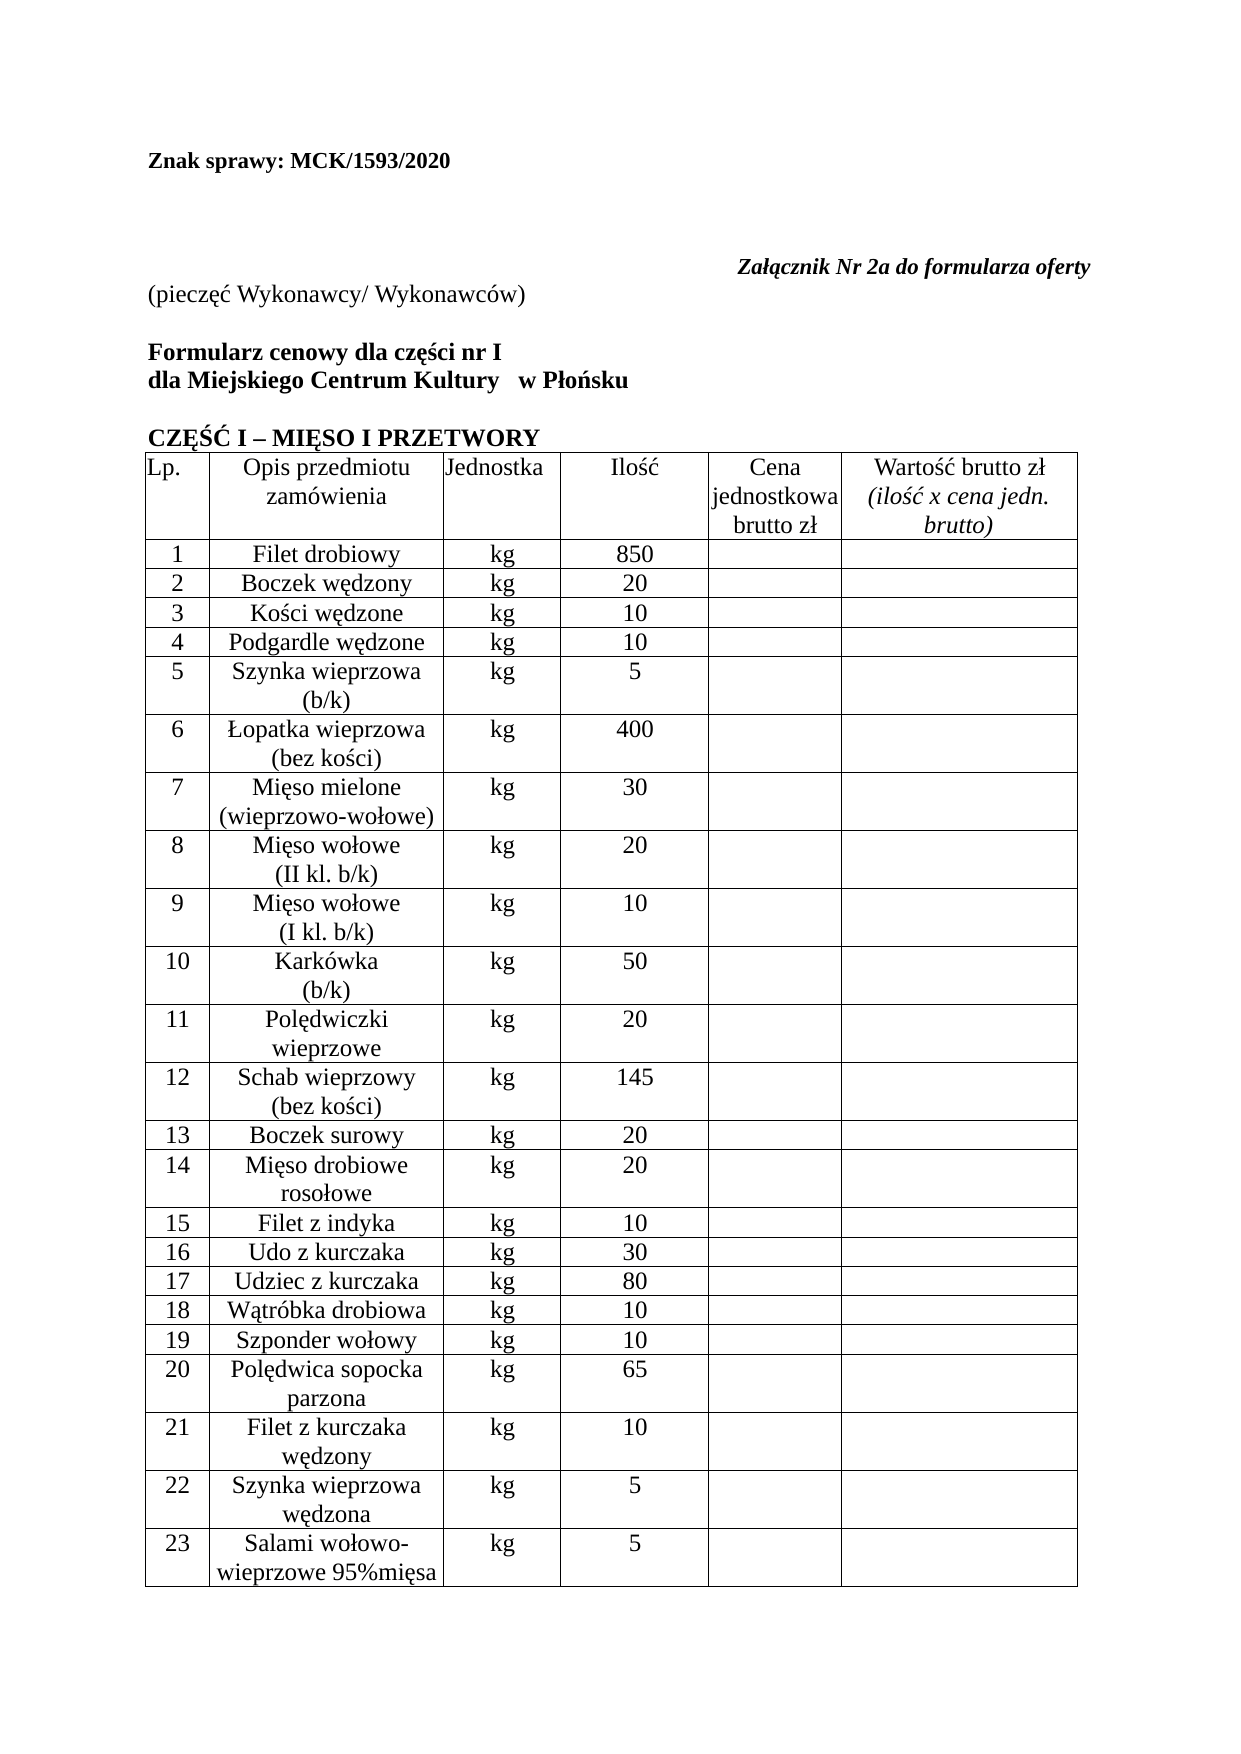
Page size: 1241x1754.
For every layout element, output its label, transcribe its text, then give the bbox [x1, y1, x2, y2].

table_cell [842, 1267, 1077, 1295]
table_cell kg [444, 1208, 560, 1236]
table_cell 10 [561, 1325, 708, 1353]
table_cell 9 [146, 889, 209, 946]
table_cell [709, 657, 841, 714]
table_cell 10 [561, 1296, 708, 1324]
table_cell 5 [561, 1471, 708, 1528]
table_cell 21 [146, 1413, 209, 1469]
table_cell [842, 540, 1077, 568]
table_cell kg [444, 1413, 560, 1469]
table_cell [842, 1063, 1077, 1120]
table_cell kg [444, 773, 560, 830]
table_cell 850 [561, 540, 708, 568]
text Formularz cenowy dla części nr I [148, 337, 1093, 366]
table_cell [842, 1005, 1077, 1062]
table_cell 20 [561, 1150, 708, 1207]
table_cell Podgardle wędzone [210, 628, 443, 656]
table_cell kg [444, 947, 560, 1004]
table_cell 8 [146, 831, 209, 888]
table_cell [709, 1208, 841, 1236]
table_cell [842, 773, 1077, 830]
table_cell 10 [561, 598, 708, 626]
table_cell Boczek wędzony [210, 569, 443, 597]
table_cell 5 [561, 1529, 708, 1586]
table_cell [709, 540, 841, 568]
table_cell kg [444, 831, 560, 888]
table_cell kg [444, 1063, 560, 1120]
table_cell 15 [146, 1208, 209, 1236]
text Znak sprawy: MCK/1593/2020 [148, 148, 1093, 174]
table_cell [842, 1296, 1077, 1324]
table_cell 19 [146, 1325, 209, 1353]
table_cell [709, 1296, 841, 1324]
table_cell 10 [146, 947, 209, 1004]
table_cell 50 [561, 947, 708, 1004]
table_cell 6 [146, 715, 209, 772]
table_cell Mięso wołowe (II kl. b/k) [210, 831, 443, 888]
table_cell 10 [561, 628, 708, 656]
table_cell kg [444, 598, 560, 626]
table_cell kg [444, 1267, 560, 1295]
table_cell [842, 831, 1077, 888]
table_cell Szynka wieprzowa (b/k) [210, 657, 443, 714]
table_cell Filet z indyka [210, 1208, 443, 1236]
table_cell kg [444, 1325, 560, 1353]
table_cell kg [444, 657, 560, 714]
table_cell 5 [561, 657, 708, 714]
table_cell [709, 1005, 841, 1062]
table_cell kg [444, 569, 560, 597]
table_cell Filet drobiowy [210, 540, 443, 568]
table_cell 22 [146, 1471, 209, 1528]
table_cell 16 [146, 1238, 209, 1266]
table_cell 145 [561, 1063, 708, 1120]
table_cell kg [444, 1296, 560, 1324]
table_cell 30 [561, 1238, 708, 1266]
table_cell Boczek surowy [210, 1121, 443, 1149]
table_cell [842, 1325, 1077, 1353]
table_cell Polędwica sopocka parzona [210, 1355, 443, 1412]
text (pieczęć Wykonawcy/ Wykonawców) [148, 279, 1093, 308]
table_cell [842, 1529, 1077, 1586]
text CZĘŚĆ I – MIĘSO I PRZETWORY [148, 423, 1093, 452]
table_cell [709, 773, 841, 830]
table_cell [842, 1238, 1077, 1266]
table_cell Mięso mielone (wieprzowo-wołowe) [210, 773, 443, 830]
table_cell 30 [561, 773, 708, 830]
table_cell 18 [146, 1296, 209, 1324]
table_cell 10 [561, 1208, 708, 1236]
table_cell [709, 598, 841, 626]
table_cell 4 [146, 628, 209, 656]
table_cell Filet z kurczaka wędzony [210, 1413, 443, 1469]
table_cell [709, 1063, 841, 1120]
table_header Lp. [146, 453, 209, 539]
table_cell Wątróbka drobiowa [210, 1296, 443, 1324]
table_cell [842, 1121, 1077, 1149]
table_cell [709, 889, 841, 946]
table_header Wartość brutto zł (ilość x cena jedn. brutto) [842, 453, 1077, 539]
table_cell 3 [146, 598, 209, 626]
table_cell 400 [561, 715, 708, 772]
table_cell 23 [146, 1529, 209, 1586]
table_cell [709, 947, 841, 1004]
table_cell Mięso wołowe (I kl. b/k) [210, 889, 443, 946]
table_cell [842, 947, 1077, 1004]
table_cell [842, 657, 1077, 714]
table_cell Salami wołowo-wieprzowe 95%mięsa [210, 1529, 443, 1586]
table_cell 12 [146, 1063, 209, 1120]
table_header Opis przedmiotu zamówienia [210, 453, 443, 539]
table_cell kg [444, 1121, 560, 1149]
table_cell [709, 1267, 841, 1295]
table_cell [842, 598, 1077, 626]
table_cell [709, 1355, 841, 1412]
table_cell kg [444, 1355, 560, 1412]
table_cell kg [444, 1150, 560, 1207]
table_cell [842, 889, 1077, 946]
table_cell kg [444, 889, 560, 946]
table_cell 10 [561, 889, 708, 946]
table_header Ilość [561, 453, 708, 539]
table_cell 20 [561, 569, 708, 597]
table_cell 65 [561, 1355, 708, 1412]
table_cell Schab wieprzowy (bez kości) [210, 1063, 443, 1120]
table_cell 80 [561, 1267, 708, 1295]
table_cell Udo z kurczaka [210, 1238, 443, 1266]
table_cell [842, 1355, 1077, 1412]
table_cell [709, 831, 841, 888]
table_cell [709, 1150, 841, 1207]
table_cell Szynka wieprzowa wędzona [210, 1471, 443, 1528]
table_cell 2 [146, 569, 209, 597]
table_cell [709, 1529, 841, 1586]
table_cell kg [444, 540, 560, 568]
table_cell 14 [146, 1150, 209, 1207]
table_cell [709, 628, 841, 656]
table_cell Szponder wołowy [210, 1325, 443, 1353]
table_cell [709, 1413, 841, 1469]
table_cell [842, 1150, 1077, 1207]
table_cell 13 [146, 1121, 209, 1149]
text Załącznik Nr 2a do formularza oferty [148, 253, 1093, 279]
table_cell Łopatka wieprzowa (bez kości) [210, 715, 443, 772]
table_cell 11 [146, 1005, 209, 1062]
table_cell [709, 569, 841, 597]
table_cell kg [444, 628, 560, 656]
table_cell [842, 715, 1077, 772]
table_cell 20 [561, 1005, 708, 1062]
table_cell 5 [146, 657, 209, 714]
table_cell 20 [561, 1121, 708, 1149]
table_cell 10 [561, 1413, 708, 1469]
table_cell [709, 1325, 841, 1353]
table_cell 20 [146, 1355, 209, 1412]
text dla Miejskiego Centrum Kultury w Płońsku [148, 366, 1093, 394]
table_cell [709, 1238, 841, 1266]
table_cell 20 [561, 831, 708, 888]
table_cell kg [444, 1238, 560, 1266]
table_cell 1 [146, 540, 209, 568]
table_cell Karkówka (b/k) [210, 947, 443, 1004]
table_cell Mięso drobiowe rosołowe [210, 1150, 443, 1207]
table_cell [842, 569, 1077, 597]
table_header Jednostka [444, 453, 560, 539]
table_cell [709, 715, 841, 772]
table_cell Udziec z kurczaka [210, 1267, 443, 1295]
table_cell Kości wędzone [210, 598, 443, 626]
table_cell 7 [146, 773, 209, 830]
table_header Cena jednostkowa brutto zł [709, 453, 841, 539]
table_cell kg [444, 1529, 560, 1586]
table_cell kg [444, 1471, 560, 1528]
table_cell Polędwiczki wieprzowe [210, 1005, 443, 1062]
table_cell [842, 1413, 1077, 1469]
table_cell kg [444, 715, 560, 772]
table_cell 17 [146, 1267, 209, 1295]
table_cell kg [444, 1005, 560, 1062]
table_cell [842, 628, 1077, 656]
table_cell [709, 1121, 841, 1149]
table_cell [842, 1208, 1077, 1236]
table_cell [709, 1471, 841, 1528]
table_cell [842, 1471, 1077, 1528]
